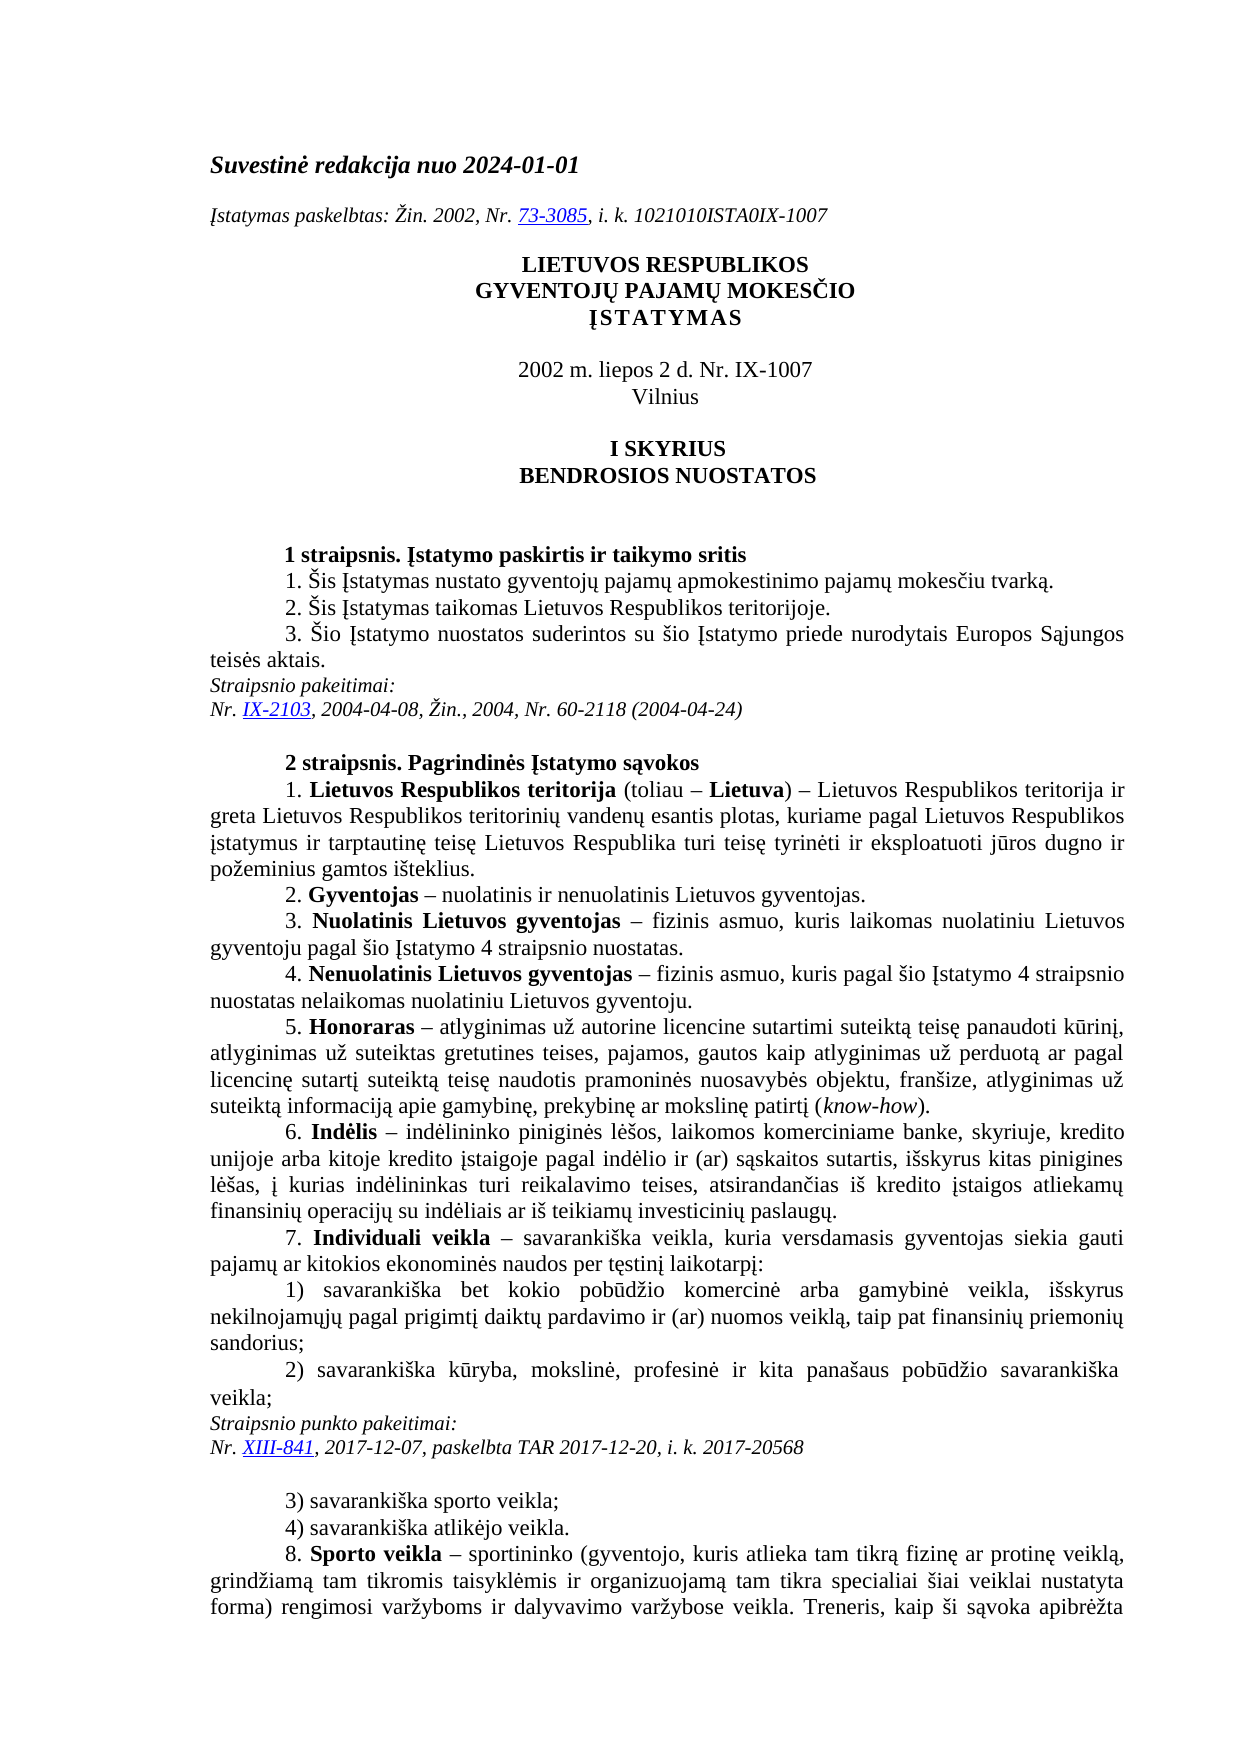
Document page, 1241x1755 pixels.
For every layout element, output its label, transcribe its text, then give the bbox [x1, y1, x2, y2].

text GYVENTOJŲ PAJAMŲ MOKESČIO [210, 277, 1120, 304]
text 1. Lietuvos Respublikos teritorija (toliau – Lietuva) – Lietuvos Respublikos teritorija ir greta Lietuvos Respublikos teritorinių vandenų esantis plotas, kuriame pagal Lietuvos Respublikos įstatymus ir tarptautinę teisę Lietuvos Respublika turi teisę tyrinėti ir eksploatuoti jūros dugno ir požeminius gamtos išteklius. [210, 776, 1126, 881]
text 1) savarankiška bet kokio pobūdžio komercinė arba gamybinė veikla, išskyrus nekilnojamųjų pagal prigimtį daiktų pardavimo ir (ar) nuomos veiklą, taip pat finansinių priemonių sandorius; [210, 1277, 1126, 1356]
text Nr. IX-2103, 2004-04-08, Žin., 2004, Nr. 60-2118 (2004-04-24) [210, 697, 1126, 721]
text 3) savarankiška sporto veikla; [210, 1488, 1126, 1514]
text 1 straipsnis. Įstatymo paskirtis ir taikymo sritis [210, 541, 1126, 567]
text 2 straipsnis. Pagrindinės Įstatymo sąvokos [210, 749, 1126, 776]
text Straipsnio punkto pakeitimai: [210, 1411, 1120, 1435]
text LIETUVOS RESPUBLIKOS [210, 251, 1120, 277]
text 1. Šis Įstatymas nustato gyventojų pajamų apmokestinimo pajamų mokesčiu tvarką. [210, 567, 1126, 593]
text 2) savarankiška kūryba, mokslinė, profesinė ir kita panašaus pobūdžio savarankiška veikla; [210, 1356, 1120, 1411]
text Suvestinė redakcija nuo 2024-01-01 [210, 150, 1120, 179]
text 2. Gyventojas – nuolatinis ir nenuolatinis Lietuvos gyventojas. [210, 881, 1126, 908]
text 4) savarankiška atlikėjo veikla. [210, 1514, 1126, 1540]
text 4. Nenuolatinis Lietuvos gyventojas – fizinis asmuo, kuris pagal šio Įstatymo 4 straipsnio nuostatas nelaikomas nuolatiniu Lietuvos gyventoju. [210, 960, 1126, 1013]
text 6. Indėlis – indėlininko piniginės lėšos, laikomos komerciniame banke, skyriuje, kredito unijoje arba kitoje kredito įstaigoje pagal indėlio ir (ar) sąskaitos sutartis, išskyrus kitas pinigines lėšas, į kurias indėlininkas turi reikalavimo teises, atsirandančias iš kredito įstaigos atliekamų finansinių operacijų su indėliais ar iš teikiamų investicinių paslaugų. [210, 1118, 1126, 1224]
text 8. Sporto veikla – sportininko (gyventojo, kuris atlieka tam tikrą fizinę ar protinę veiklą, grindžiamą tam tikromis taisyklėmis ir organizuojamą tam tikra specialiai šiai veiklai nustatyta forma) rengimosi varžyboms ir dalyvavimo varžybose veikla. Treneris, kaip ši sąvoka apibrėžta [210, 1540, 1126, 1619]
text 3. Nuolatinis Lietuvos gyventojas – fizinis asmuo, kuris laikomas nuolatiniu Lietuvos gyventoju pagal šio Įstatymo 4 straipsnio nuostatas. [210, 908, 1126, 960]
text ĮSTATYMAS [210, 304, 1120, 330]
text 7. Individuali veikla – savarankiška veikla, kuria versdamasis gyventojas siekia gauti pajamų ar kitokios ekonominės naudos per tęstinį laikotarpį: [210, 1224, 1126, 1277]
text 2002 m. liepos 2 d. Nr. IX-1007 Vilnius [210, 356, 1120, 409]
text Nr. XIII-841, 2017-12-07, paskelbta TAR 2017-12-20, i. k. 2017-20568 [210, 1435, 1120, 1459]
text Įstatymas paskelbtas: Žin. 2002, Nr. 73-3085, i. k. 1021010ISTA0IX-1007 [210, 203, 1120, 227]
text BENDROSIOS NUOSTATOS [210, 462, 1126, 488]
text Straipsnio pakeitimai: [210, 673, 1126, 697]
text 2. Šis Įstatymas taikomas Lietuvos Respublikos teritorijoje. [210, 593, 1126, 620]
text 3. Šio Įstatymo nuostatos suderintos su šio Įstatymo priede nurodytais Europos Sąjungos teisės aktais. [210, 620, 1126, 673]
text 5. Honoraras – atlyginimas už autorine licencine sutartimi suteiktą teisę panaudoti kūrinį, atlyginimas už suteiktas gretutines teises, pajamos, gautos kaip atlyginimas už perduotą ar pagal licencinę sutartį suteiktą teisę naudotis pramoninės nuosavybės objektu, franšize, atlyginimas už suteiktą informaciją apie gamybinę, prekybinę ar mokslinę patirtį (know-how). [210, 1013, 1126, 1118]
text I SKYRIUS [210, 435, 1126, 462]
